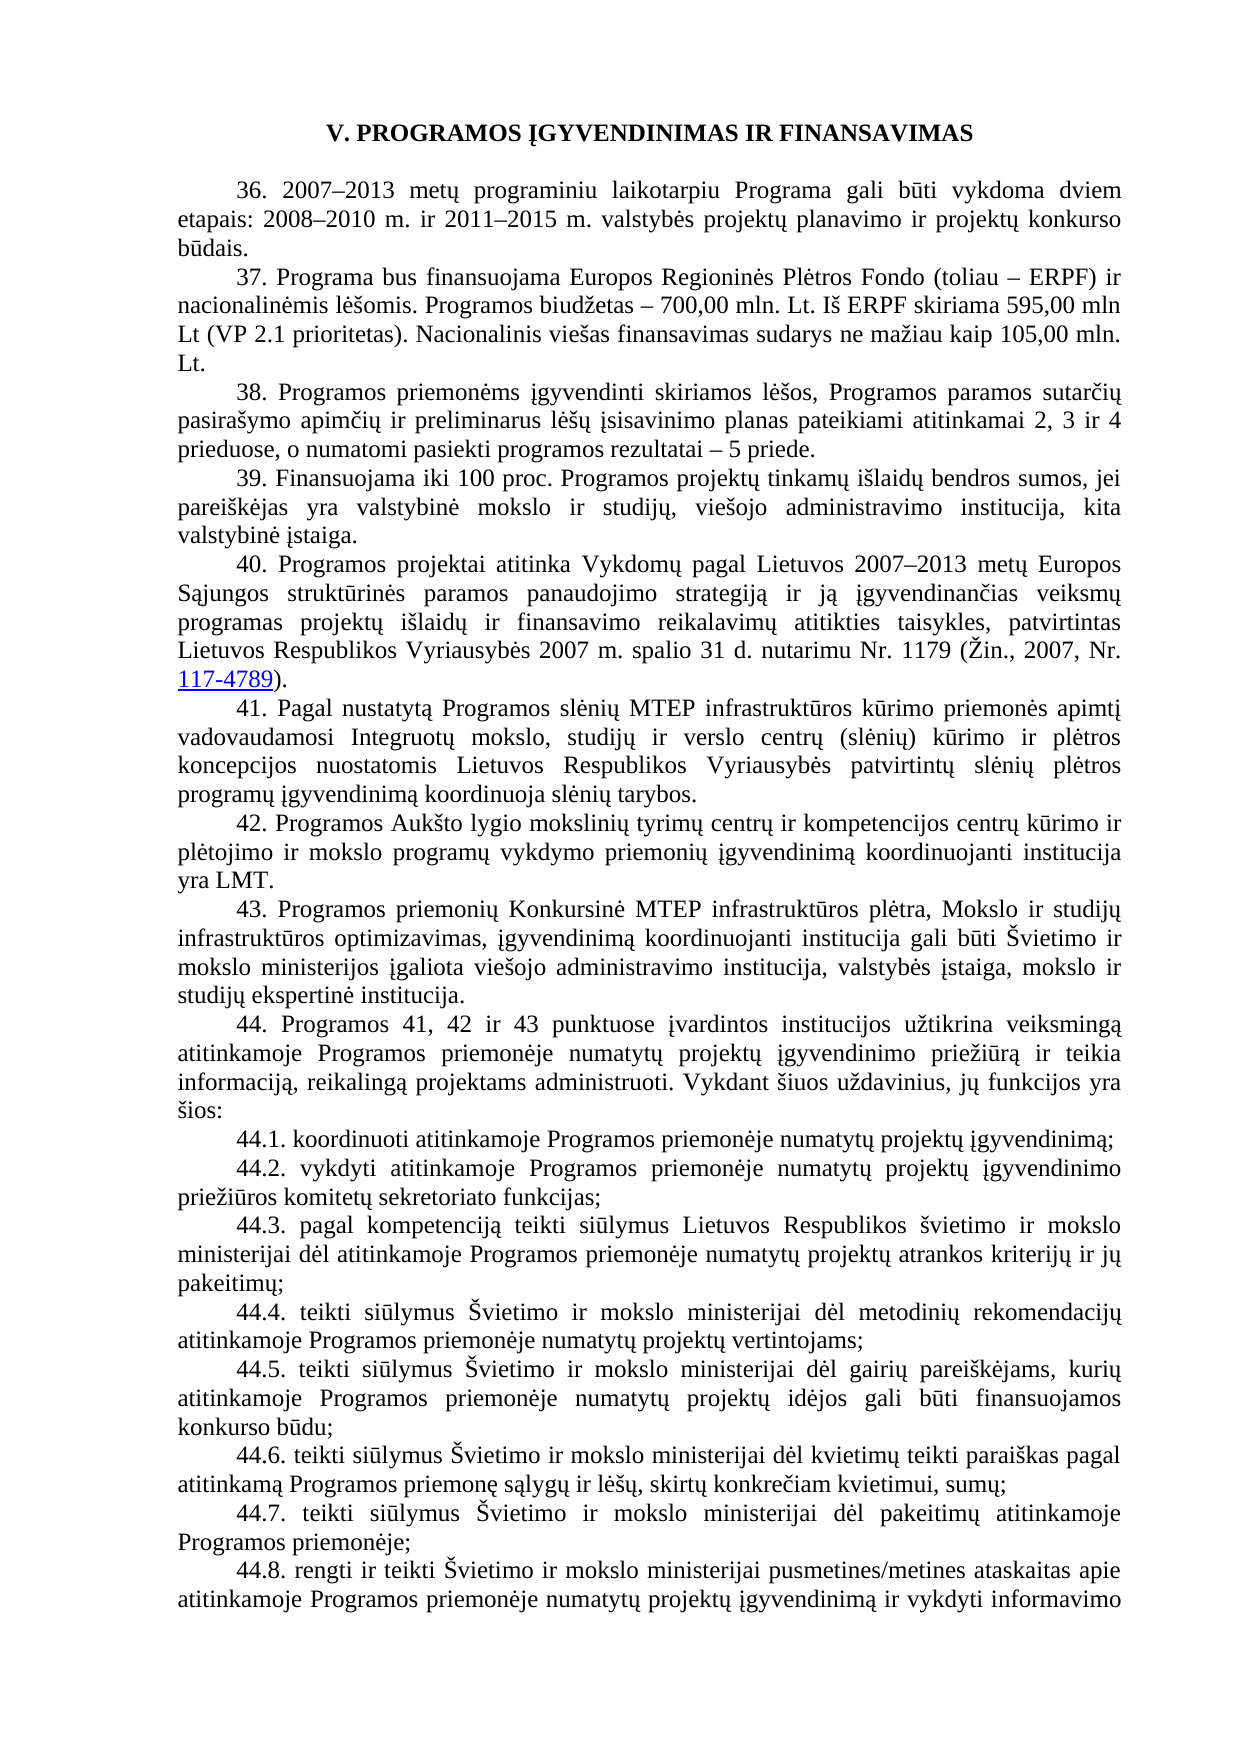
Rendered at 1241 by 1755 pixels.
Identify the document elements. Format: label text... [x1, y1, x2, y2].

text 44.3. pagal kompetenciją teikti siūlymus Lietuvos Respublikos švietimo ir mokslo ministerijai dėl atitinkamoje Programos priemonėje numatytų projektų atrankos kriterijų ir jų pakeitimų; [177, 1211, 1122, 1297]
text 44.7. teikti siūlymus Švietimo ir mokslo ministerijai dėl pakeitimų atitinkamoje Programos priemonėje; [177, 1498, 1122, 1556]
text 44.1. koordinuoti atitinkamoje Programos priemonėje numatytų projektų įgyvendinimą; [177, 1124, 1122, 1153]
text 38. Programos priemonėms įgyvendinti skiriamos lėšos, Programos paramos sutarčių pasirašymo apimčių ir preliminarus lėšų įsisavinimo planas pateikiami atitinkamai 2, 3 ir 4 prieduose, o numatomi pasiekti programos rezultatai – 5 priede. [177, 377, 1122, 463]
text 43. Programos priemonių Konkursinė MTEP infrastruktūros plėtra, Mokslo ir studijų infrastruktūros optimizavimas, įgyvendinimą koordinuojanti institucija gali būti Švietimo ir mokslo ministerijos įgaliota viešojo administravimo institucija, valstybės įstaiga, mokslo ir studijų ekspertinė institucija. [177, 894, 1122, 1009]
text 44.4. teikti siūlymus Švietimo ir mokslo ministerijai dėl metodinių rekomendacijų atitinkamoje Programos priemonėje numatytų projektų vertintojams; [177, 1297, 1122, 1354]
text 39. Finansuojama iki 100 proc. Programos projektų tinkamų išlaidų bendros sumos, jei pareiškėjas yra valstybinė mokslo ir studijų, viešojo administravimo institucija, kita valstybinė įstaiga. [177, 463, 1122, 549]
text 41. Pagal nustatytą Programos slėnių MTEP infrastruktūros kūrimo priemonės apimtį vadovaudamosi Integruotų mokslo, studijų ir verslo centrų (slėnių) kūrimo ir plėtros koncepcijos nuostatomis Lietuvos Respublikos Vyriausybės patvirtintų slėnių plėtros programų įgyvendinimą koordinuoja slėnių tarybos. [177, 693, 1122, 808]
text 44.2. vykdyti atitinkamoje Programos priemonėje numatytų projektų įgyvendinimo priežiūros komitetų sekretoriato funkcijas; [177, 1153, 1122, 1211]
text 36. 2007–2013 metų programiniu laikotarpiu Programa gali būti vykdoma dviem etapais: 2008–2010 m. ir 2011–2015 m. valstybės projektų planavimo ir projektų konkurso būdais. [177, 176, 1122, 262]
text 44. Programos 41, 42 ir 43 punktuose įvardintos institucijos užtikrina veiksmingą atitinkamoje Programos priemonėje numatytų projektų įgyvendinimo priežiūrą ir teikia informaciją, reikalingą projektams administruoti. Vykdant šiuos uždavinius, jų funkcijos yra šios: [177, 1009, 1122, 1124]
text 37. Programa bus finansuojama Europos Regioninės Plėtros Fondo (toliau – ERPF) ir nacionalinėmis lėšomis. Programos biudžetas – 700,00 mln. Lt. Iš ERPF skiriama 595,00 mln Lt (VP 2.1 prioritetas). Nacionalinis viešas finansavimas sudarys ne mažiau kaip 105,00 mln. Lt. [177, 262, 1122, 377]
text 42. Programos Aukšto lygio mokslinių tyrimų centrų ir kompetencijos centrų kūrimo ir plėtojimo ir mokslo programų vykdymo priemonių įgyvendinimą koordinuojanti institucija yra LMT. [177, 808, 1122, 894]
text V. PROGRAMOS ĮGYVENDINIMAS IR FINANSAVIMAS [177, 118, 1122, 147]
text 44.5. teikti siūlymus Švietimo ir mokslo ministerijai dėl gairių pareiškėjams, kurių atitinkamoje Programos priemonėje numatytų projektų idėjos gali būti finansuojamos konkurso būdu; [177, 1354, 1122, 1441]
text 44.6. teikti siūlymus Švietimo ir mokslo ministerijai dėl kvietimų teikti paraiškas pagal atitinkamą Programos priemonę sąlygų ir lėšų, skirtų konkrečiam kvietimui, sumų; [177, 1441, 1122, 1498]
text 44.8. rengti ir teikti Švietimo ir mokslo ministerijai pusmetines/metines ataskaitas apie atitinkamoje Programos priemonėje numatytų projektų įgyvendinimą ir vykdyti informavimo [177, 1556, 1122, 1613]
text 40. Programos projektai atitinka Vykdomų pagal Lietuvos 2007–2013 metų Europos Sąjungos struktūrinės paramos panaudojimo strategiją ir ją įgyvendinančias veiksmų programas projektų išlaidų ir finansavimo reikalavimų atitikties taisykles, patvirtintas Lietuvos Respublikos Vyriausybės 2007 m. spalio 31 d. nutarimu Nr. 1179 (Žin., 2007, Nr. 117-4789). [177, 549, 1122, 693]
